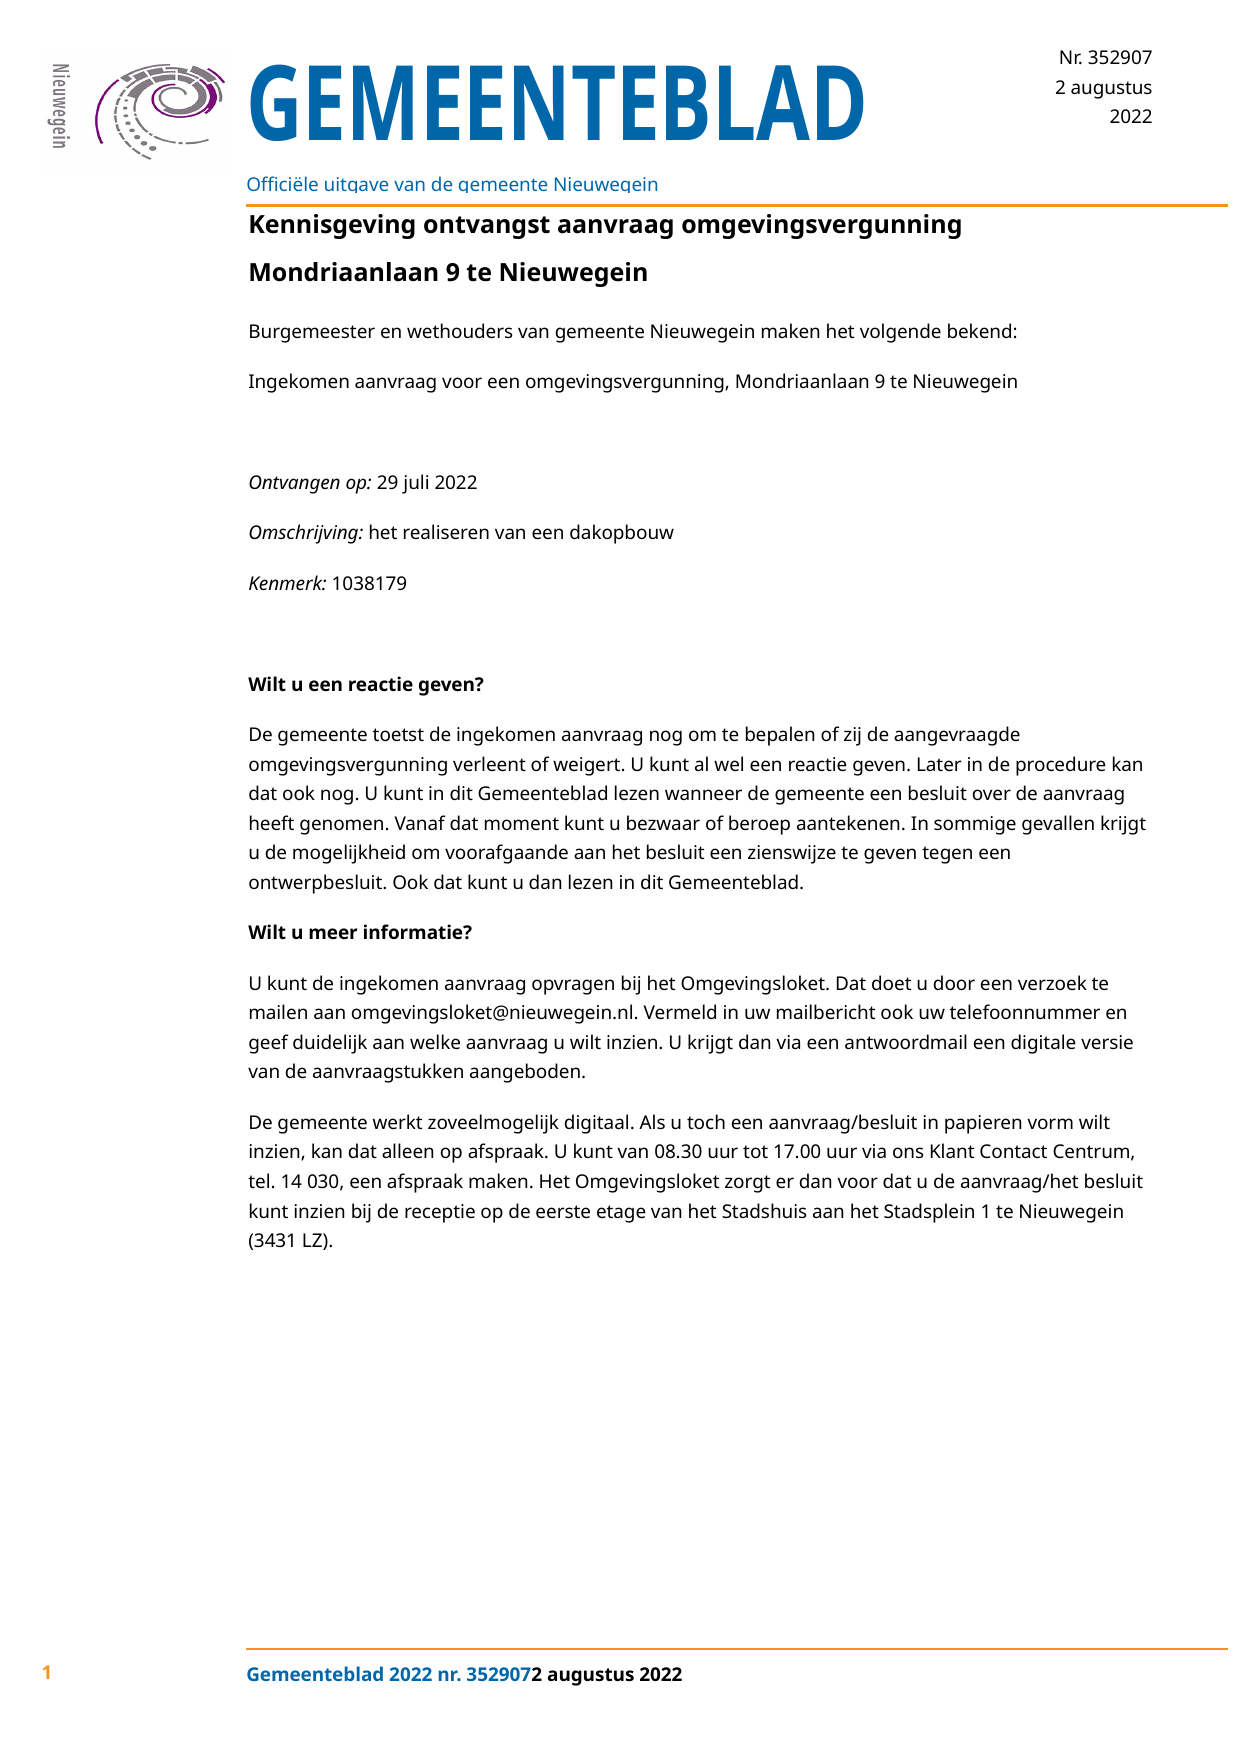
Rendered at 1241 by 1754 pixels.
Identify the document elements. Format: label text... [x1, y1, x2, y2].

text Burgemeester en wethouders van gemeente Nieuwegein maken het volgende bekend: [248, 318, 1152, 344]
text De gemeente toetst de ingekomen aanvraag nog om te bepalen of zij de aangevraagde omgevingsvergunning verleent of weigert. U kunt al wel een reactie geven. Later in de procedure kan dat ook nog. U kunt in dit Gemeenteblad lezen wanneer de gemeente een besluit over de aanvraag heeft genomen. Vanaf dat moment kunt u bezwaar of beroep aantekenen. In sommige gevallen krijgt u de mogelijkheid om voorafgaande aan het besluit een zienswijze te geven tegen een ontwerpbesluit. Ook dat kunt u dan lezen in dit Gemeenteblad. [248, 721, 1152, 895]
text Ontvangen op: 29 juli 2022 [248, 469, 1152, 495]
text De gemeente werkt zoveelmogelijk digitaal. Als u toch een aanvraag/besluit in papieren vorm wilt inzien, kan dat alleen op afspraak. U kunt van 08.30 uur tot 17.00 uur via ons Klant Contact Centrum, tel. 14 030, een afspraak maken. Het Omgevingsloket zorgt er dan voor dat u de aanvraag/het besluit kunt inzien bij de receptie op de eerste etage van het Stadshuis aan het Stadsplein 1 te Nieuwegein (3431 LZ). [248, 1109, 1152, 1253]
text U kunt de ingekomen aanvraag opvragen bij het Omgevingsloket. Dat doet u door een verzoek te mailen aan omgevingsloket@nieuwegein.nl. Vermeld in uw mailbericht ook uw telefoonnummer en geef duidelijk aan welke aanvraag u wilt inzien. U krijgt dan via een antwoordmail een digitale versie van de aanvraagstukken aangeboden. [248, 970, 1152, 1084]
text Ingekomen aanvraag voor een omgevingsvergunning, Mondriaanlaan 9 te Nieuwegein [248, 368, 1152, 394]
text Wilt u een reactie geven? [248, 671, 1152, 697]
text Kenmerk: 1038179 [248, 570, 1152, 596]
text Wilt u meer informatie? [248, 919, 1152, 945]
text Omschrijving: het realiseren van een dakopbouw [248, 519, 1152, 545]
picture [41, 47, 231, 172]
text Kennisgeving ontvangst aanvraag omgevingsvergunning Mondriaanlaan 9 te Nieuwegein [248, 207, 1152, 288]
